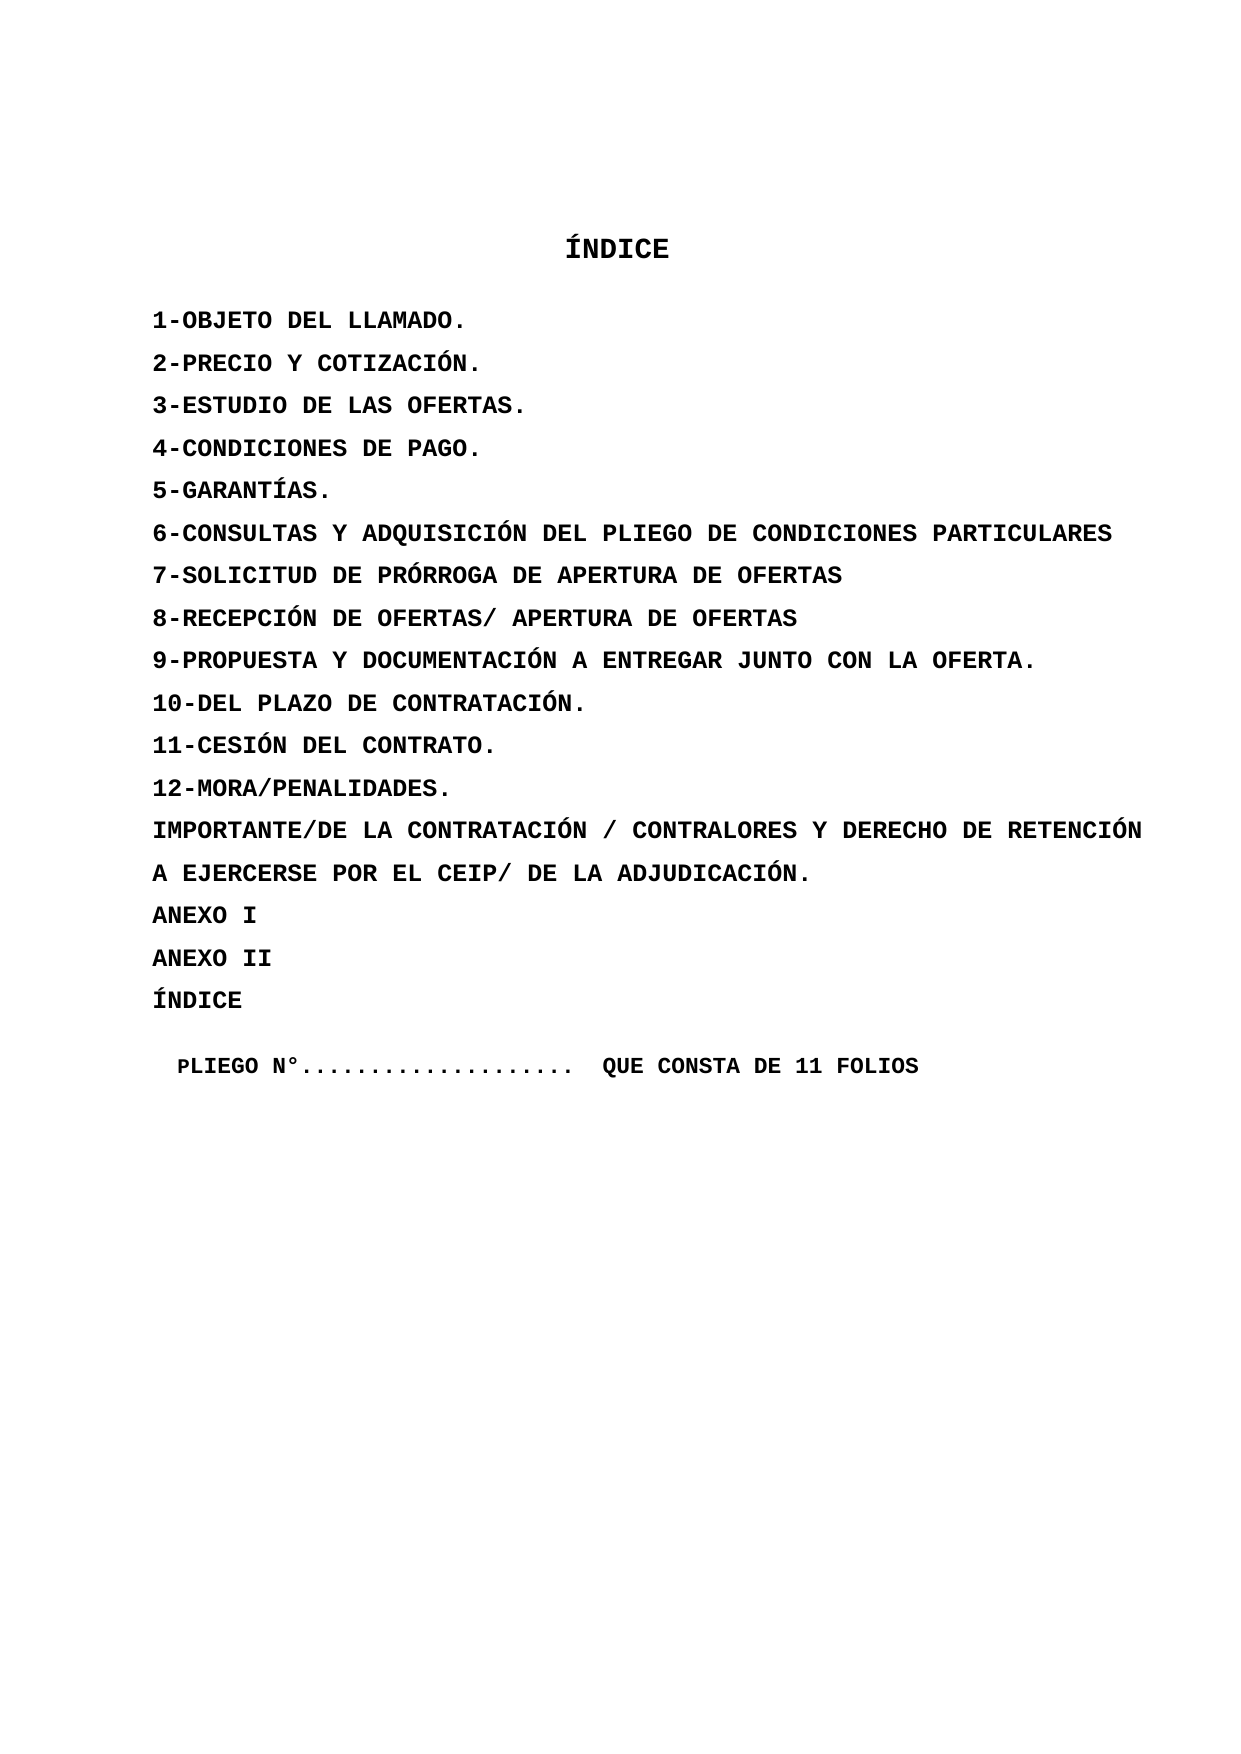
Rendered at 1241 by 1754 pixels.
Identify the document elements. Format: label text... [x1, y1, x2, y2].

text 2-PRECIO Y COTIZACIÓN. [152, 350, 1155, 378]
text ÍNDICE [186, 234, 1048, 267]
text 10-DEL PLAZO DE CONTRATACIÓN. [152, 690, 1155, 718]
text 7-SOLICITUD DE PRÓRROGA DE APERTURA DE OFERTAS [152, 563, 1155, 591]
text 6-CONSULTAS Y ADQUISICIÓN DEL PLIEGO DE CONDICIONES PARTICULARES [152, 520, 1155, 548]
text 12-MORA/PENALIDADES. [152, 775, 1155, 803]
text 5-GARANTÍAS. [152, 478, 1155, 506]
text ANEXO I [152, 903, 1155, 931]
text 4-CONDICIONES DE PAGO. [152, 435, 1155, 463]
text IMPORTANTE/DE LA CONTRATACIÓN / CONTRALORES Y DERECHO DE RETENCIÓN A EJERCERSE POR EL CEIP/ DE LA ADJUDICACIÓN. [152, 818, 1155, 888]
text 1-OBJETO DEL LLAMADO. [152, 308, 1155, 336]
text 11-CESIÓN DEL CONTRATO. [152, 733, 1155, 761]
text PLIEGO N°.................... QUE CONSTA DE 11 FOLIOS [177, 1054, 1155, 1081]
text ÍNDICE [152, 988, 1155, 1016]
text ANEXO II [152, 945, 1155, 973]
text 3-ESTUDIO DE LAS OFERTAS. [152, 393, 1155, 421]
text 9-PROPUESTA Y DOCUMENTACIÓN A ENTREGAR JUNTO CON LA OFERTA. [152, 648, 1155, 676]
text 8-RECEPCIÓN DE OFERTAS/ APERTURA DE OFERTAS [152, 605, 1155, 633]
